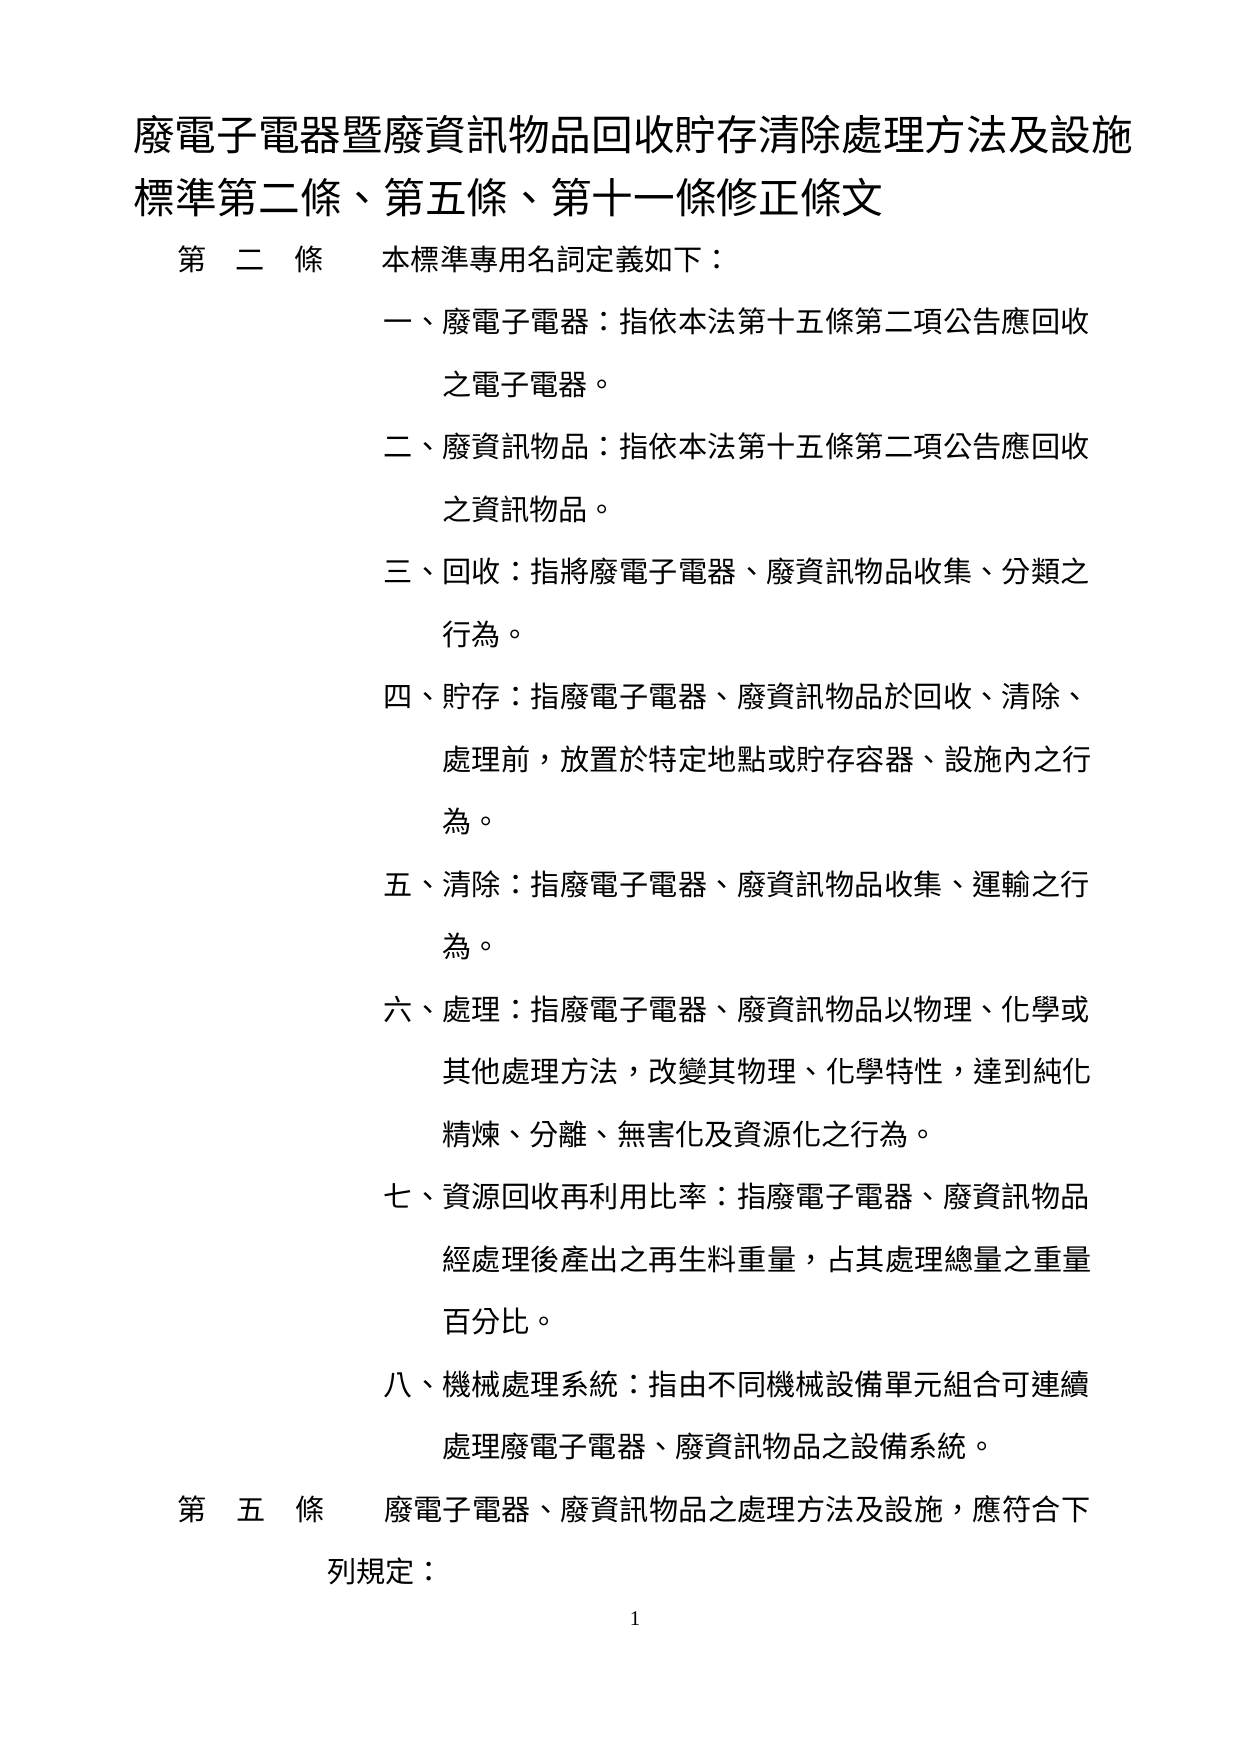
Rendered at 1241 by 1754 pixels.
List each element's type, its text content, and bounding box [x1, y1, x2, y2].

text 廢電子電器暨廢資訊物品回收貯存清除處理方法及設施標準第二條、第五條、第十一條修正條文 [133, 91, 1137, 216]
text 一、廢電子電器：指依本法第十五條第二項公告應回收之電子電器。 [383, 278, 1092, 403]
text 二、廢資訊物品：指依本法第十五條第二項公告應回收之資訊物品。 [383, 403, 1092, 528]
text 五、清除：指廢電子電器、廢資訊物品收集、運輸之行為。 [383, 841, 1092, 966]
text 八、機械處理系統：指由不同機械設備單元組合可連續處理廢電子電器、廢資訊物品之設備系統。 [383, 1341, 1092, 1466]
text 三、回收：指將廢電子電器、廢資訊物品收集、分類之行為。 [383, 528, 1092, 653]
text 四、貯存：指廢電子電器、廢資訊物品於回收、清除、處理前，放置於特定地點或貯存容器、設施內之行為。 [383, 653, 1092, 841]
text 七、資源回收再利用比率：指廢電子電器、廢資訊物品經處理後產出之再生料重量，占其處理總量之重量百分比。 [383, 1153, 1092, 1341]
text 六、處理：指廢電子電器、廢資訊物品以物理、化學或其他處理方法，改變其物理、化學特性，達到純化、精煉、分離、無害化及資源化之行為。 [383, 966, 1092, 1153]
text 第 二 條 本標準專用名詞定義如下： [177, 216, 1092, 278]
text 第 五 條 廢電子電器、廢資訊物品之處理方法及設施，應符合下列規定： [177, 1466, 1092, 1591]
